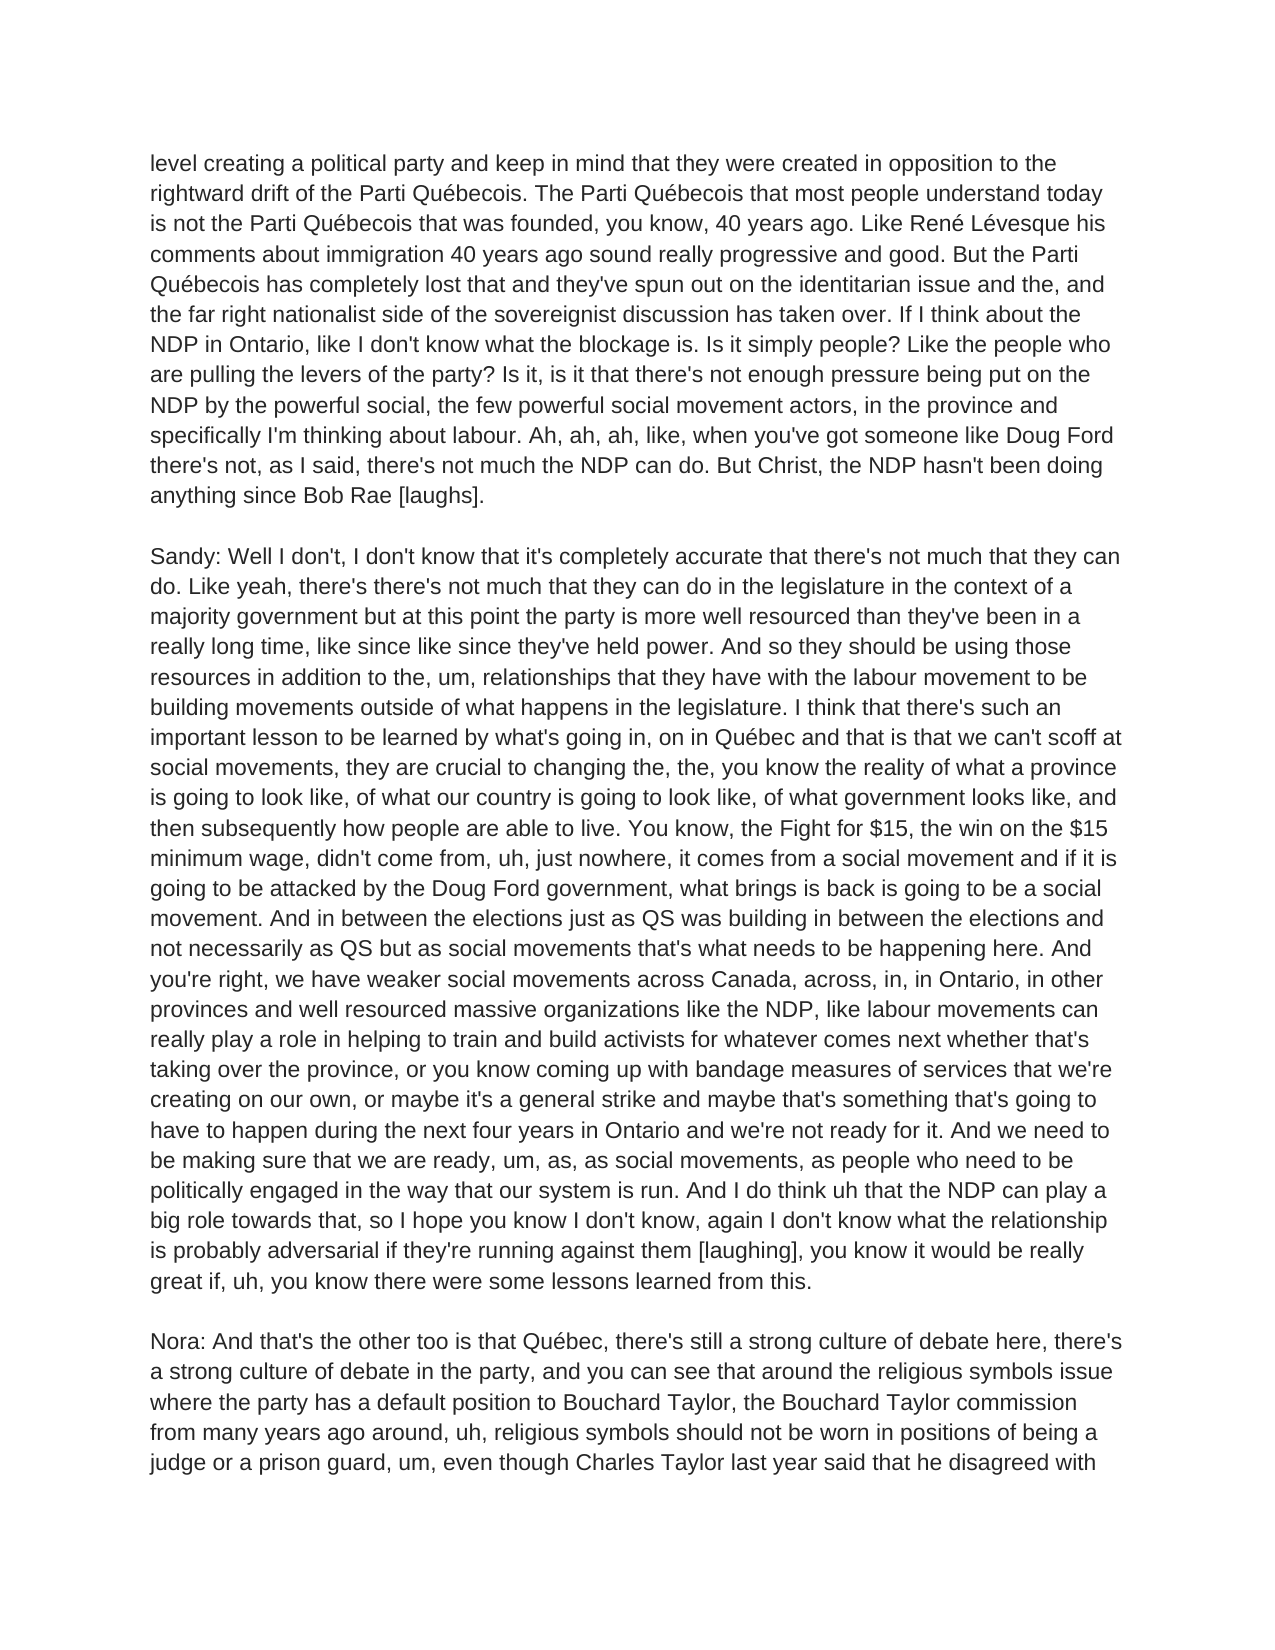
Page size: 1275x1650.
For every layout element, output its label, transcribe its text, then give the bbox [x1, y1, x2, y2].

text Nora: And that's the other too is that Québec, there's still a strong culture of debate here, there's a strong culture of debate in the party, and you can see that around the religious symbols issue where the party has a default position to Bouchard Taylor, the Bouchard Taylor commission from many years ago around, uh, religious symbols should not be worn in positions of being a judge or a prison guard, um, even though Charles Taylor last year said that he disagreed with [150, 1328, 1125, 1475]
text Sandy: Well I don't, I don't know that it's completely accurate that there's not much that they can do. Like yeah, there's there's not much that they can do in the legislature in the context of a majority government but at this point the party is more well resourced than they've been in a really long time, like since like since they've held power. And so they should be using those resources in addition to the, um, relationships that they have with the labour movement to be building movements outside of what happens in the legislature. I think that there's such an important lesson to be learned by what's going in, on in Québec and that is that we can't scoff at social movements, they are crucial to changing the, the, you know the reality of what a province is going to look like, of what our country is going to look like, of what government looks like, and then subsequently how people are able to live. You know, the Fight for $15, the win on the $15 minimum wage, didn't come from, uh, just nowhere, it comes from a social movement and if it is going to be attacked by the Doug Ford government, what brings is back is going to be a social movement. And in between the elections just as QS was building in between the elections and not necessarily as QS but as social movements that's what needs to be happening here. And you're right, we have weaker social movements across Canada, across, in, in Ontario, in other provinces and well resourced massive organizations like the NDP, like labour movements can really play a role in helping to train and build activists for whatever comes next whether that's taking over the province, or you know coming up with bandage measures of services that we're creating on our own, or maybe it's a general strike and maybe that's something that's going to have to happen during the next four years in Ontario and we're not ready for it. And we need to be making sure that we are ready, um, as, as social movements, as people who need to be politically engaged in the way that our system is run. And I do think uh that the NDP can play a big role towards that, so I hope you know I don't know, again I don't know what the relationship is probably adversarial if they're running against them [laughing], you know it would be really great if, uh, you know there were some lessons learned from this. [150, 543, 1125, 1294]
text level creating a political party and keep in mind that they were created in opposition to the rightward drift of the Parti Québecois. The Parti Québecois that most people understand today is not the Parti Québecois that was founded, you know, 40 years ago. Like René Lévesque his comments about immigration 40 years ago sound really progressive and good. But the Parti Québecois has completely lost that and they've spun out on the identitarian issue and the, and the far right nationalist side of the sovereignist discussion has taken over. If I think about the NDP in Ontario, like I don't know what the blockage is. Is it simply people? Like the people who are pulling the levers of the party? Is it, is it that there's not enough pressure being put on the NDP by the powerful social, the few powerful social movement actors, in the province and specifically I'm thinking about labour. Ah, ah, ah, like, when you've got someone like Doug Ford there's not, as I said, there's not much the NDP can do. But Christ, the NDP hasn't been doing anything since Bob Rae [laughs]. [150, 150, 1125, 509]
